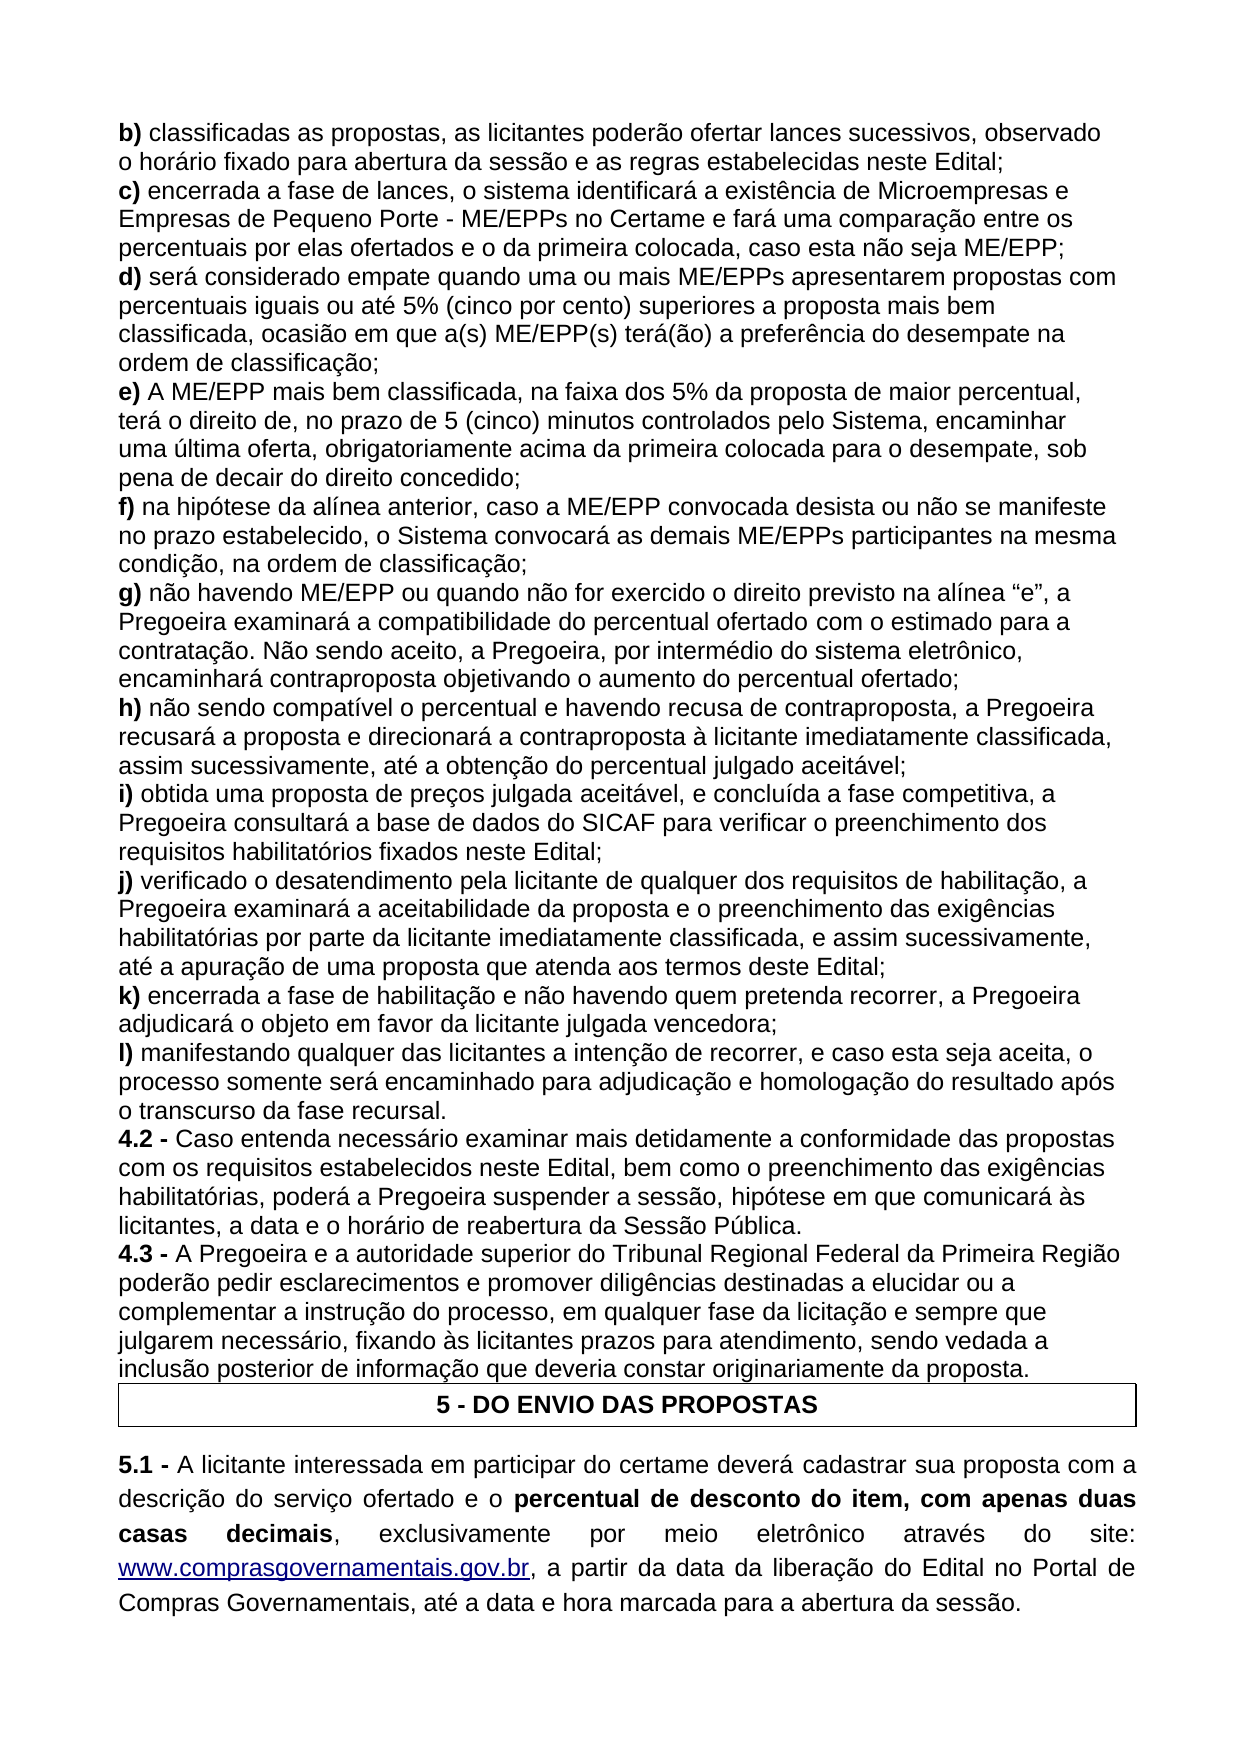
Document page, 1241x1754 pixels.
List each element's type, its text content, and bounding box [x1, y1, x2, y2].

text j) verificado o desatendimento pela licitante de qualquer dos requisitos de habilitação, a Pregoeira examinará a aceitabilidade da proposta e o preenchimento das exigências habilitatórias por parte da licitante imediatamente classificada, e assim sucessivamente, até a apuração de uma proposta que atenda aos termos deste Edital; [118, 866, 1122, 981]
text d) será considerado empate quando uma ou mais ME/EPPs apresentarem propostas com percentuais iguais ou até 5% (cinco por cento) superiores a proposta mais bem classificada, ocasião em que a(s) ME/EPP(s) terá(ão) a preferência do desempate na ordem de classificação; [118, 262, 1122, 377]
text 4.3 - A Pregoeira e a autoridade superior do Tribunal Regional Federal da Primeira Região poderão pedir esclarecimentos e promover diligências destinadas a elucidar ou a complementar a instrução do processo, em qualquer fase da licitação e sempre que julgarem necessário, fixando às licitantes prazos para atendimento, sendo vedada a inclusão posterior de informação que deveria constar originariamente da proposta. [118, 1239, 1122, 1383]
text 5.1 - A licitante interessada em participar do certame deverá cadastrar sua proposta com a descrição do serviço ofertado e o percentual de desconto do item, com apenas duas casas decimais, exclusivamente por meio eletrônico através do site: www.comprasgovernamentais.gov.br, a partir da data da liberação do Edital no Portal de Compras Governamentais, até a data e hora marcada para a abertura da sessão. [118, 1450, 1137, 1617]
text e) A ME/EPP mais bem classificada, na faixa dos 5% da proposta de maior percentual, terá o direito de, no prazo de 5 (cinco) minutos controlados pelo Sistema, encaminhar uma última oferta, obrigatoriamente acima da primeira colocada para o desempate, sob pena de decair do direito concedido; [118, 377, 1122, 492]
text l) manifestando qualquer das licitantes a intenção de recorrer, e caso esta seja aceita, o processo somente será encaminhado para adjudicação e homologação do resultado após o transcurso da fase recursal. [118, 1038, 1122, 1124]
text h) não sendo compatível o percentual e havendo recusa de contraproposta, a Pregoeira recusará a proposta e direcionará a contraproposta à licitante imediatamente classificada, assim sucessivamente, até a obtenção do percentual julgado aceitável; [118, 693, 1122, 779]
text 4.2 - Caso entenda necessário examinar mais detidamente a conformidade das propostas com os requisitos estabelecidos neste Edital, bem como o preenchimento das exigências habilitatórias, poderá a Pregoeira suspender a sessão, hipótese em que comunicará às licitantes, a data e o horário de reabertura da Sessão Pública. [118, 1124, 1122, 1239]
text b) classificadas as propostas, as licitantes poderão ofertar lances sucessivos, observado o horário fixado para abertura da sessão e as regras estabelecidas neste Edital; [118, 118, 1122, 176]
text i) obtida uma proposta de preços julgada aceitável, e concluída a fase competitiva, a Pregoeira consultará a base de dados do SICAF para verificar o preenchimento dos requisitos habilitatórios fixados neste Edital; [118, 779, 1122, 866]
text c) encerrada a fase de lances, o sistema identificará a existência de Microempresas e Empresas de Pequeno Porte - ME/EPPs no Certame e fará uma comparação entre os percentuais por elas ofertados e o da primeira colocada, caso esta não seja ME/EPP; [118, 176, 1122, 262]
text 5 - DO ENVIO DAS PROPOSTAS [119, 1384, 1135, 1426]
text k) encerrada a fase de habilitação e não havendo quem pretenda recorrer, a Pregoeira adjudicará o objeto em favor da licitante julgada vencedora; [118, 981, 1122, 1038]
text g) não havendo ME/EPP ou quando não for exercido o direito previsto na alínea “e”, a Pregoeira examinará a compatibilidade do percentual ofertado com o estimado para a contratação. Não sendo aceito, a Pregoeira, por intermédio do sistema eletrônico, encaminhará contraproposta objetivando o aumento do percentual ofertado; [118, 578, 1122, 693]
text f) na hipótese da alínea anterior, caso a ME/EPP convocada desista ou não se manifeste no prazo estabelecido, o Sistema convocará as demais ME/EPPs participantes na mesma condição, na ordem de classificação; [118, 492, 1122, 578]
